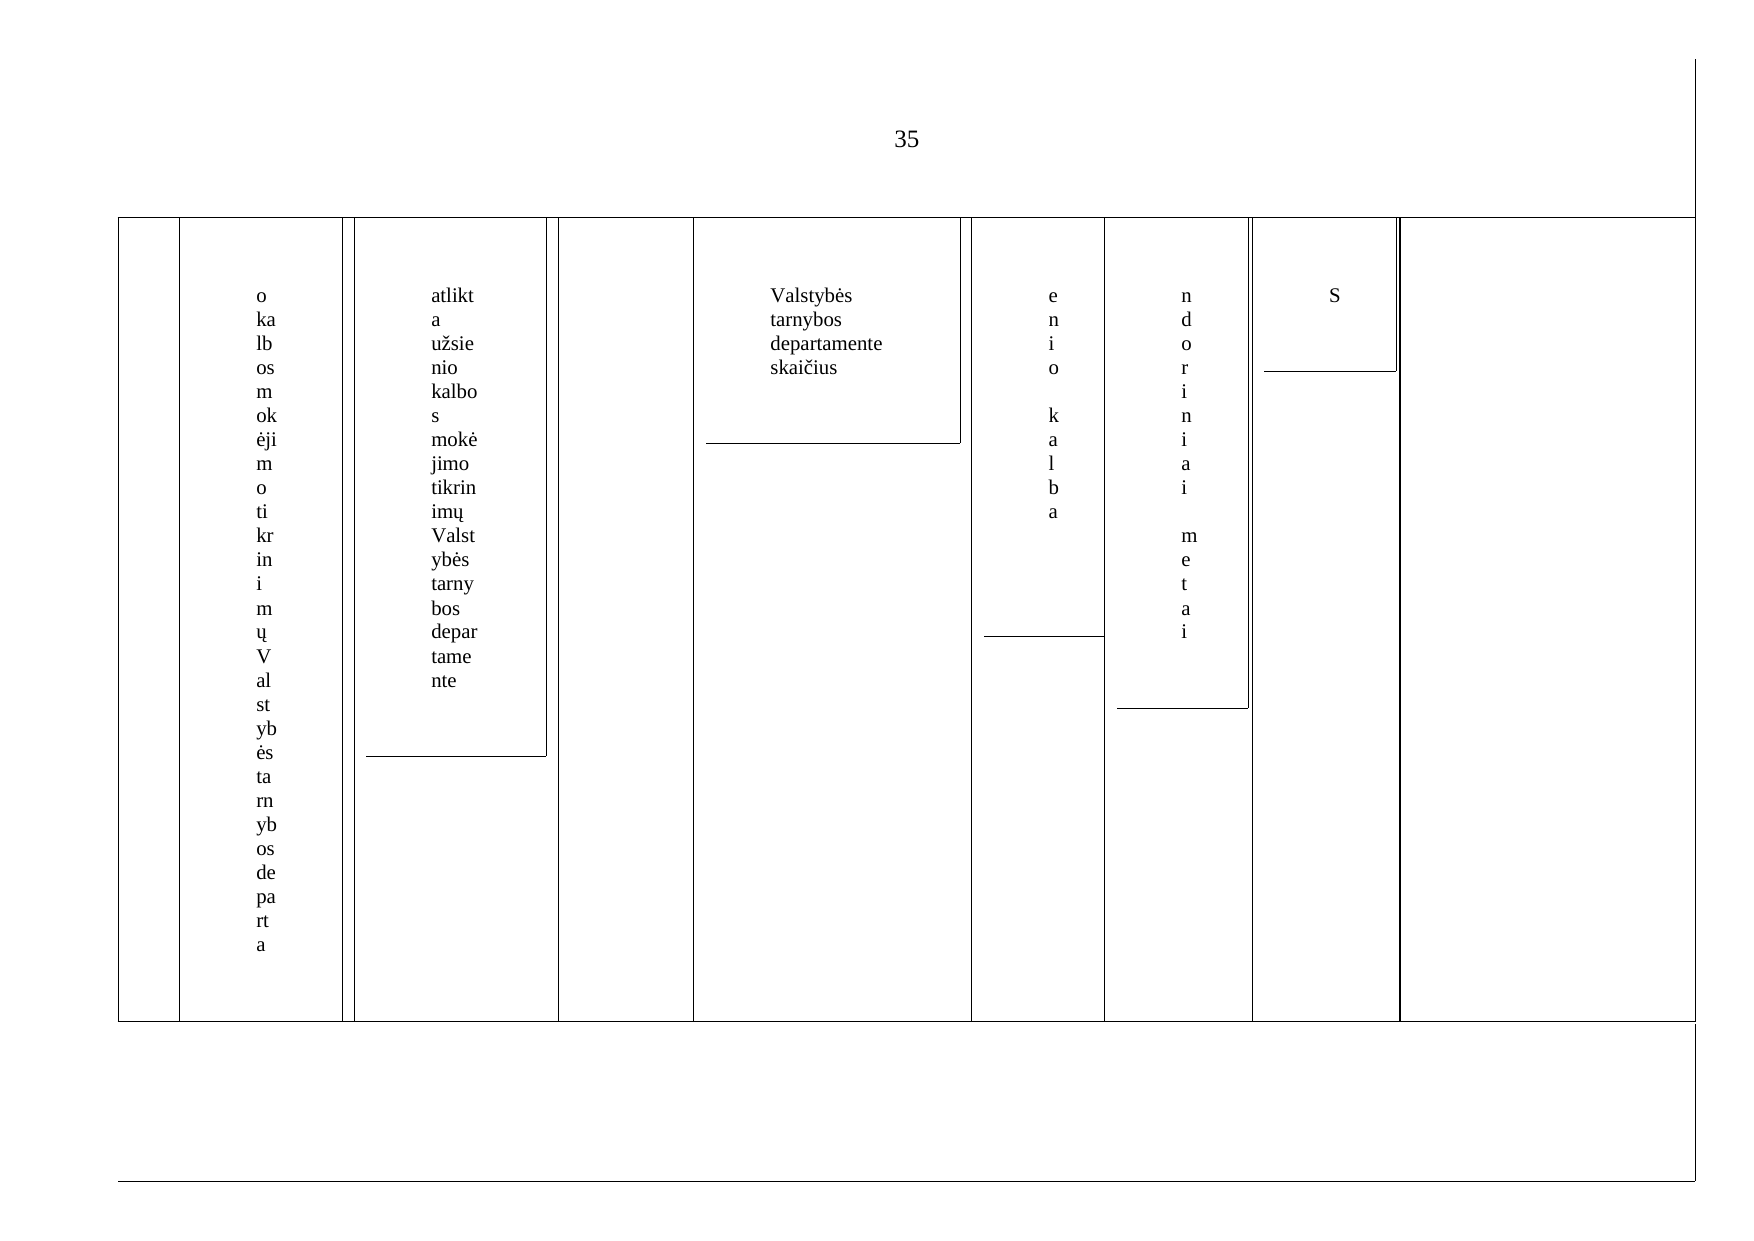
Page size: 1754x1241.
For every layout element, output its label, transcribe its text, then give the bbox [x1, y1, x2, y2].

table_cell Užsienio kalbos mokėjimo tikrinimų Valstybės tarnybos departamente skaičius [343, 218, 354, 1021]
table_cell [559, 218, 693, 1021]
table_cell [1401, 218, 1695, 1021]
table_cell atlikta užsienio kalbos mokėjimo tikrinimų Valstybės tarnybos departamente [355, 218, 558, 1021]
table_cell enio kalba [972, 218, 1104, 1021]
table_cell Užsienio kalbos mokėjimo tikrinimų Valstybės tarnybos departamente skaičius [180, 218, 342, 1021]
table_cell Valstybės tarnybos departamente skaičius [694, 218, 971, 1021]
table_cell S [1253, 218, 1399, 1021]
table_cell ndoriniai metai [1105, 218, 1252, 1021]
table_cell 17. [119, 218, 179, 1021]
